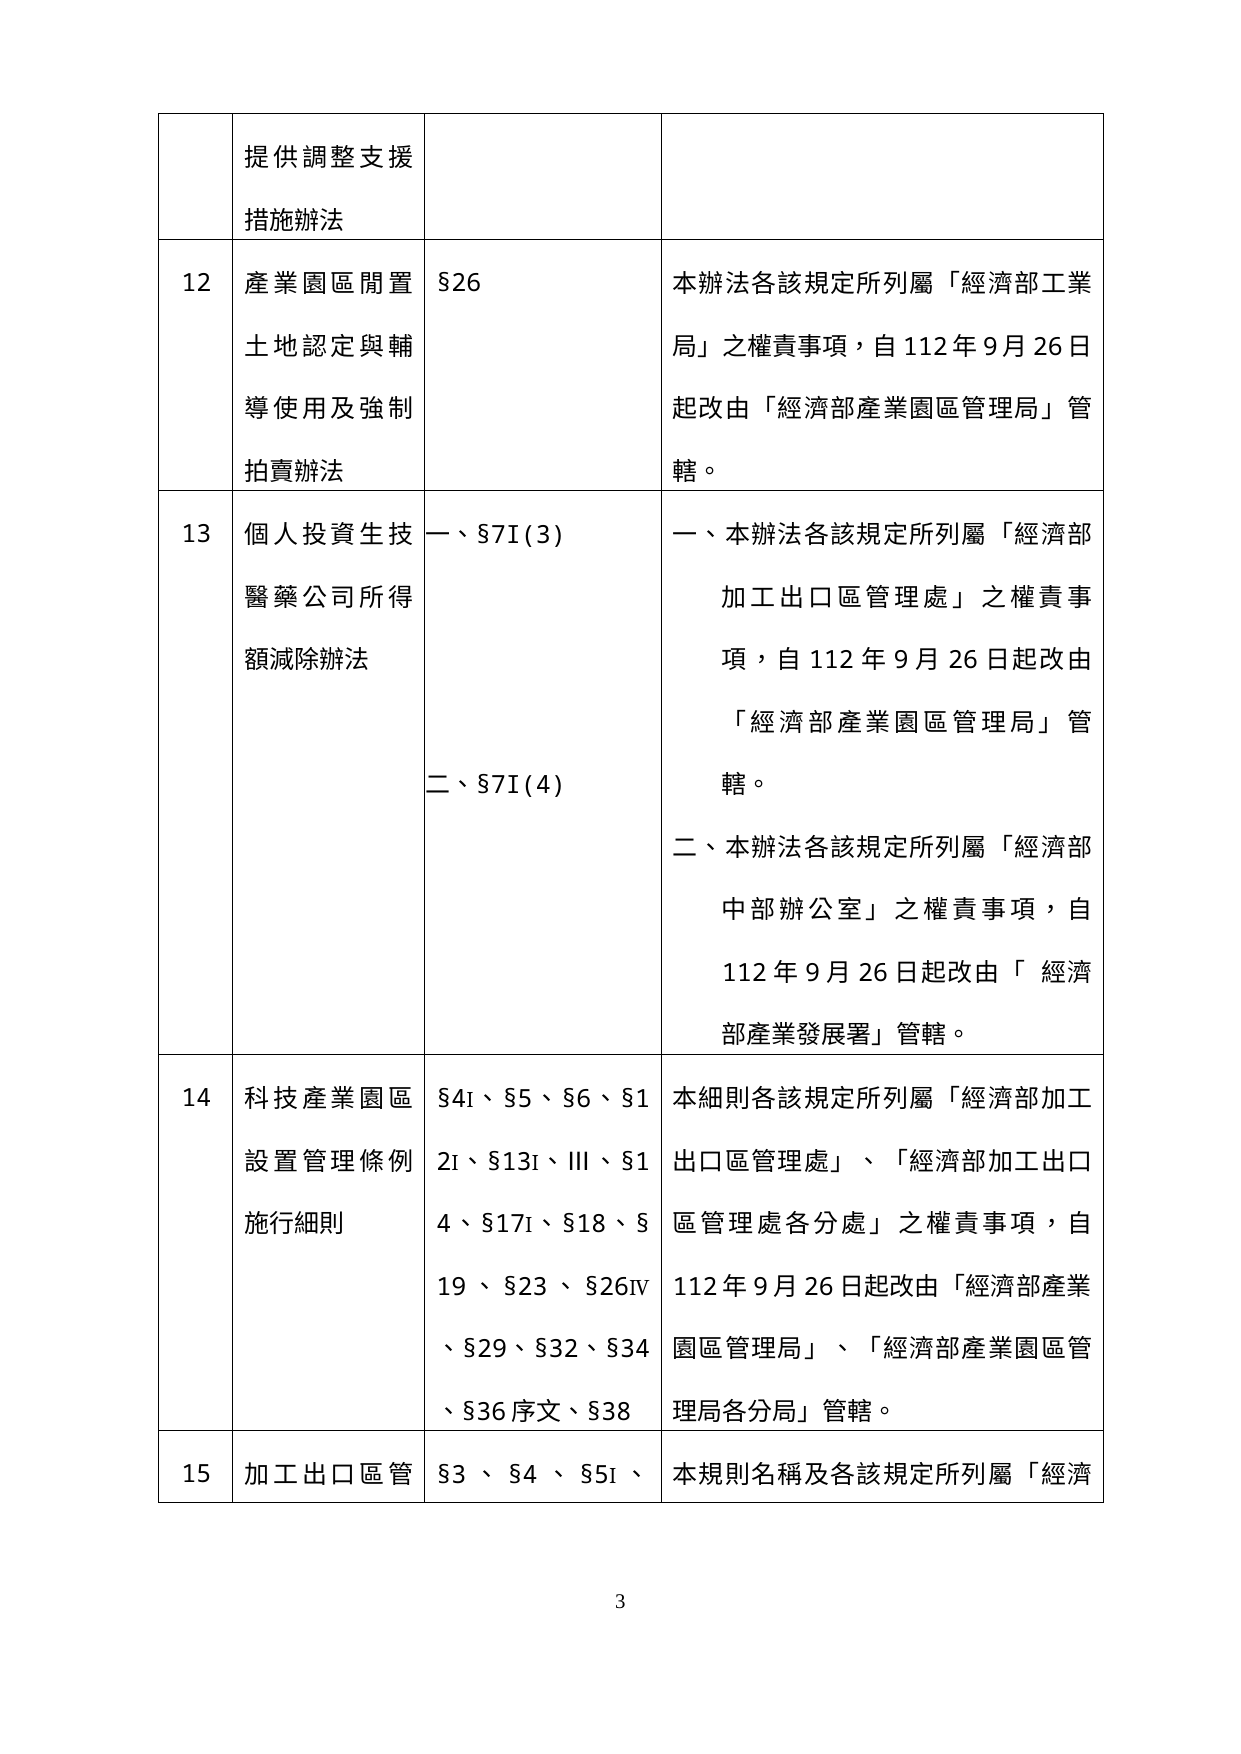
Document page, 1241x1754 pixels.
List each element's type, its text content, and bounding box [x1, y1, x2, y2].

table_cell 一、§7I(3) 二、§7I(4) [425, 491, 661, 1054]
table_cell [425, 114, 661, 239]
table_cell 個人投資生技醫藥公司所得額減除辦法 [233, 491, 424, 1054]
table_cell §3、§4、§5Ⅰ、 [425, 1431, 661, 1502]
table_cell [662, 114, 1103, 239]
table_cell 科技產業園區設置管理條例施行細則 [233, 1055, 424, 1430]
table_cell 本規則名稱及各該規定所列屬「經濟 [662, 1431, 1103, 1502]
table_cell §26 [425, 240, 661, 490]
table_cell 15 [159, 1431, 232, 1502]
table_cell 13 [159, 491, 232, 1054]
table_cell 加工出口區管 [233, 1431, 424, 1502]
table_cell [159, 114, 232, 239]
table_cell 本細則各該規定所列屬「經濟部加工出口區管理處」、「經濟部加工出口區管理處各分處」之權責事項，自112年9月26日起改由「經濟部產業園區管理局」、「經濟部產業園區管理局各分局」管轄。 [662, 1055, 1103, 1430]
table_cell 提供調整支援措施辦法 [233, 114, 424, 239]
table_cell 一、本辦法各該規定所列屬「經濟部加工出口區管理處」之權責事項，自112年9月26日起改由「經濟部產業園區管理局」管轄。 二、本辦法各該規定所列屬「經濟部中部辦公室」之權責事項，自112年9月26日起改由「 經濟部產業發展署」管轄。 [662, 491, 1103, 1054]
table_cell 14 [159, 1055, 232, 1430]
table_cell 產業園區閒置土地認定與輔導使用及強制拍賣辦法 [233, 240, 424, 490]
table_cell §4Ⅰ、§5、§6、§12Ⅰ、§13Ⅰ、Ⅲ、§14、§17Ⅰ、§18、§19、§23、§26Ⅳ、§29、§32、§34、§36序文、§38 [425, 1055, 661, 1430]
table_cell 本辦法各該規定所列屬「經濟部工業局」之權責事項，自112年9月26日起改由「經濟部產業園區管理局」管轄。 [662, 240, 1103, 490]
table_cell 12 [159, 240, 232, 490]
